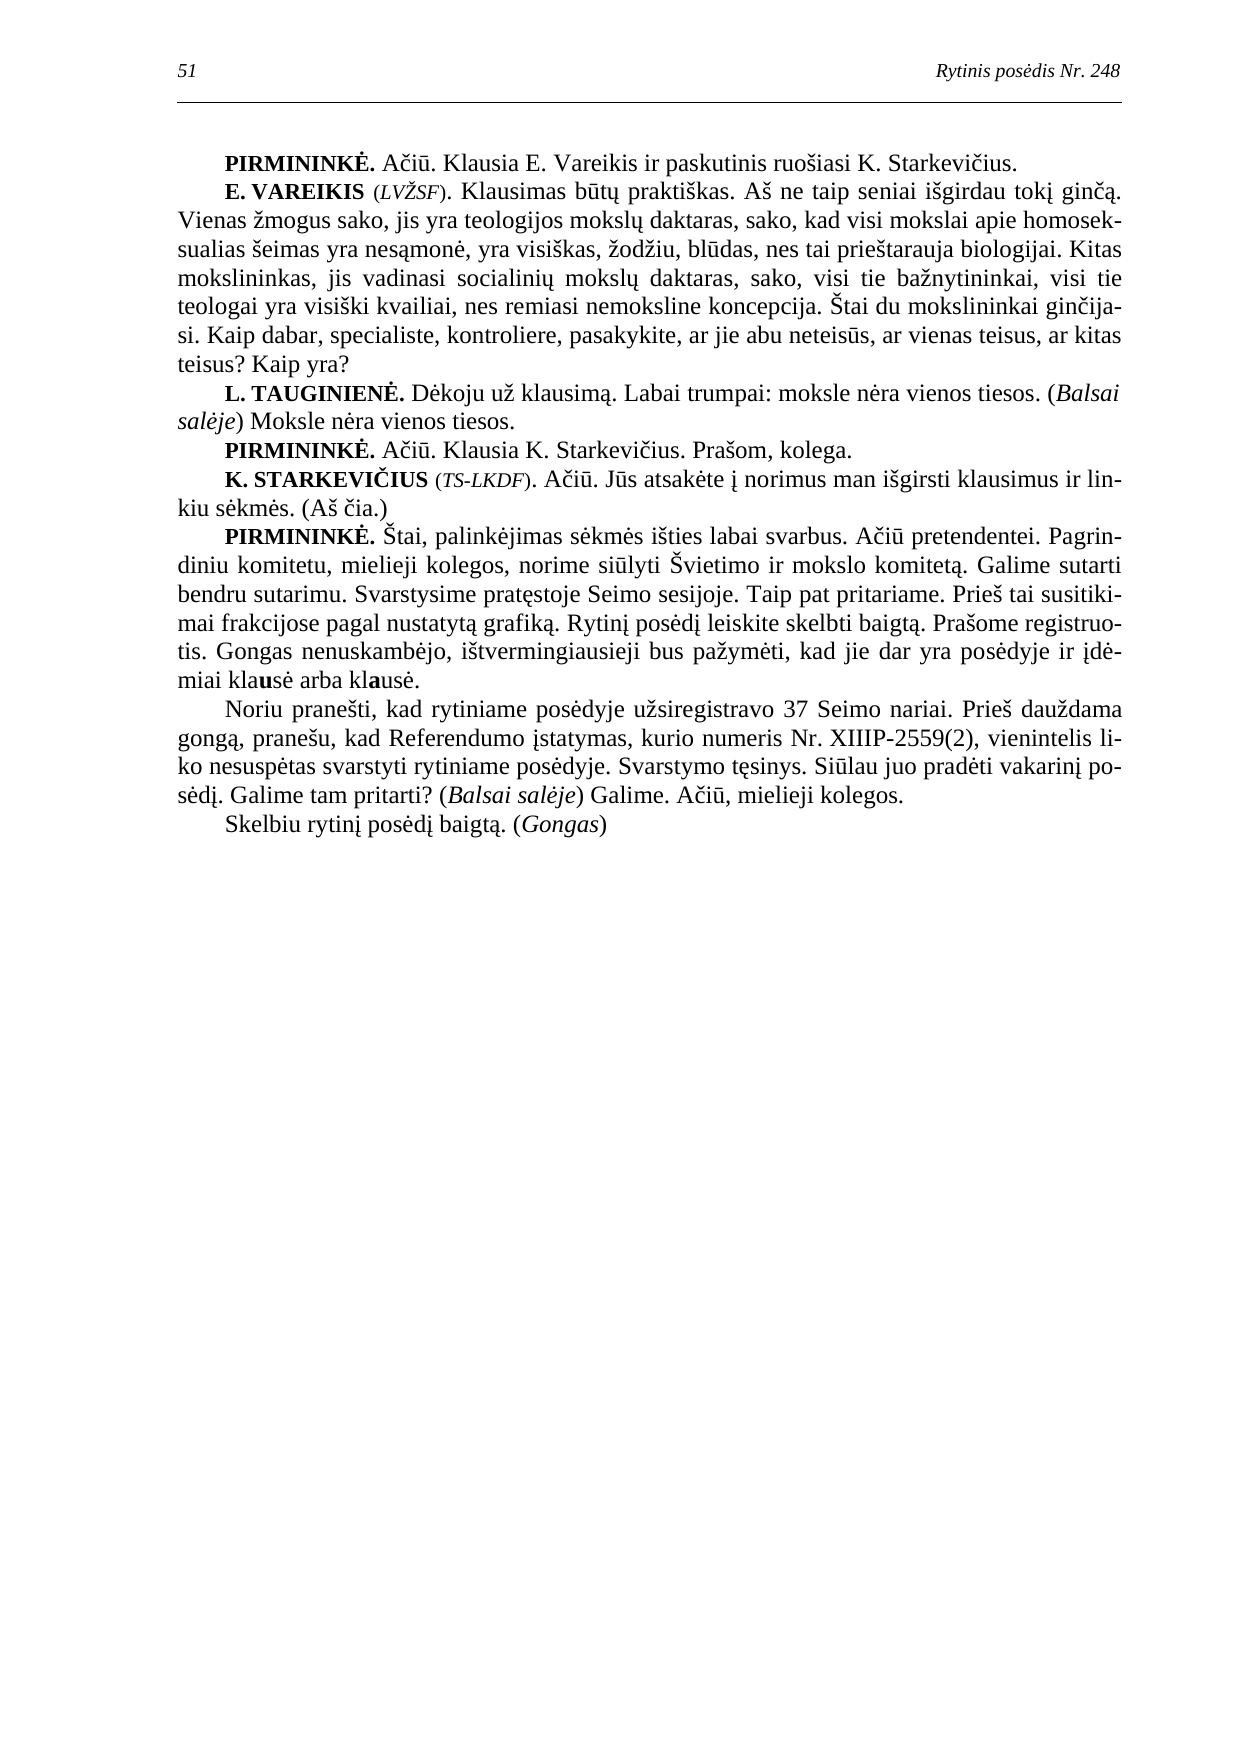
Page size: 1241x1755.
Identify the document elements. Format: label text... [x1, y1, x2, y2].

text PIRMININKĖ. Ačiū. Klau­sia E. Va­rei­kis ir pas­ku­ti­nis ruo­šia­si K. Star­ke­vi­čius. [177, 148, 1122, 176]
text L. TAUGINIENĖ. Dė­ko­ju už klau­si­mą. La­bai trum­pai: moks­le nė­ra vie­nos tie­sos. (Bal­sai sa­lė­je) Moks­le nė­ra vie­nos tie­sos. [177, 378, 1122, 435]
text PIRMININKĖ. Štai, pa­lin­kė­ji­mas sėk­mės iš­ties la­bai svar­bus. Ačiū pre­ten­den­tei. Pa­grin­di­niu ko­mi­te­tu, mie­lie­ji ko­le­gos, no­ri­me siū­ly­ti Švie­ti­mo ir moks­lo ko­mi­te­tą. Ga­li­me su­tar­ti ben­dru su­ta­ri­mu. Svars­ty­si­me pra­tęs­to­je Sei­mo se­si­jo­je. Taip pat pri­ta­ria­me. Prieš tai su­si­ti­ki­mai frak­ci­jo­se pa­gal nu­sta­ty­tą gra­fi­ką. Ry­ti­nį po­sė­dį leis­ki­te skelb­ti baig­tą. Pra­šo­me re­gist­ruo­tis. Gon­gas ne­nu­skam­bė­jo, iš­tver­min­giau­sie­ji bus pa­žy­mė­ti, kad jie dar yra po­sė­dy­je ir įdė­miai klau­sė ar­ba klau­sė. [177, 521, 1122, 694]
text PIRMININKĖ. Ačiū. Klau­sia K. Star­ke­vi­čius. Pra­šom, ko­le­ga. [177, 435, 1122, 464]
text No­riu pra­neš­ti, kad ry­ti­nia­me po­sė­dy­je už­si­re­gist­ra­vo 37 Sei­mo na­riai. Prieš dauž­da­ma gon­gą, pra­ne­šu, kad Re­fe­ren­du­mo įsta­ty­mas, ku­rio nu­me­ris Nr. XIIIP-2559(2), vie­nin­te­lis li­ko ne­su­spė­tas svars­ty­ti ry­ti­nia­me po­sė­dy­je. Svars­ty­mo tę­si­nys. Siū­lau juo pra­dė­ti va­ka­ri­nį po­sė­dį. Ga­li­me tam pri­tar­ti? (Bal­sai sa­lė­je) Ga­li­me. Ačiū, mie­lie­ji ko­le­gos. [177, 694, 1122, 809]
text K. STARKEVIČIUS (TS-LKDF). Ačiū. Jūs at­sa­kė­te į no­ri­mus man iš­girs­ti klau­si­mus ir lin­kiu sėk­mės. (Aš čia.) [177, 464, 1122, 521]
text Skel­biu ry­ti­nį po­sė­dį baig­tą. (Gon­gas) [177, 809, 1122, 838]
text E. VAREIKIS (LVŽSF). Klau­si­mas bū­tų prak­tiš­kas. Aš ne taip se­niai iš­gir­dau to­kį gin­čą. Vie­nas žmo­gus sa­ko, jis yra te­olo­gi­jos moks­lų dak­ta­ras, sa­ko, kad vi­si moks­lai apie ho­mo­sek­su­a­lias šei­mas yra ne­są­mo­nė, yra vi­siš­kas, žo­džiu, blū­das, nes tai prieš­ta­rau­ja bio­lo­gi­jai. Ki­tas moks­li­nin­kas, jis va­di­na­si so­cia­li­nių moks­lų dak­ta­ras, sa­ko, vi­si tie baž­ny­ti­nin­kai, vi­si tie teolo­gai yra vi­siš­ki kvai­liai, nes re­mia­si ne­moks­li­ne kon­cep­ci­ja. Štai du moks­li­nin­kai gin­či­ja­si. Kaip da­bar, spe­cia­lis­te, kon­tro­lie­re, pa­sa­ky­ki­te, ar jie abu ne­tei­sūs, ar vie­nas tei­sus, ar ki­tas tei­sus? Kaip yra? [177, 176, 1122, 378]
